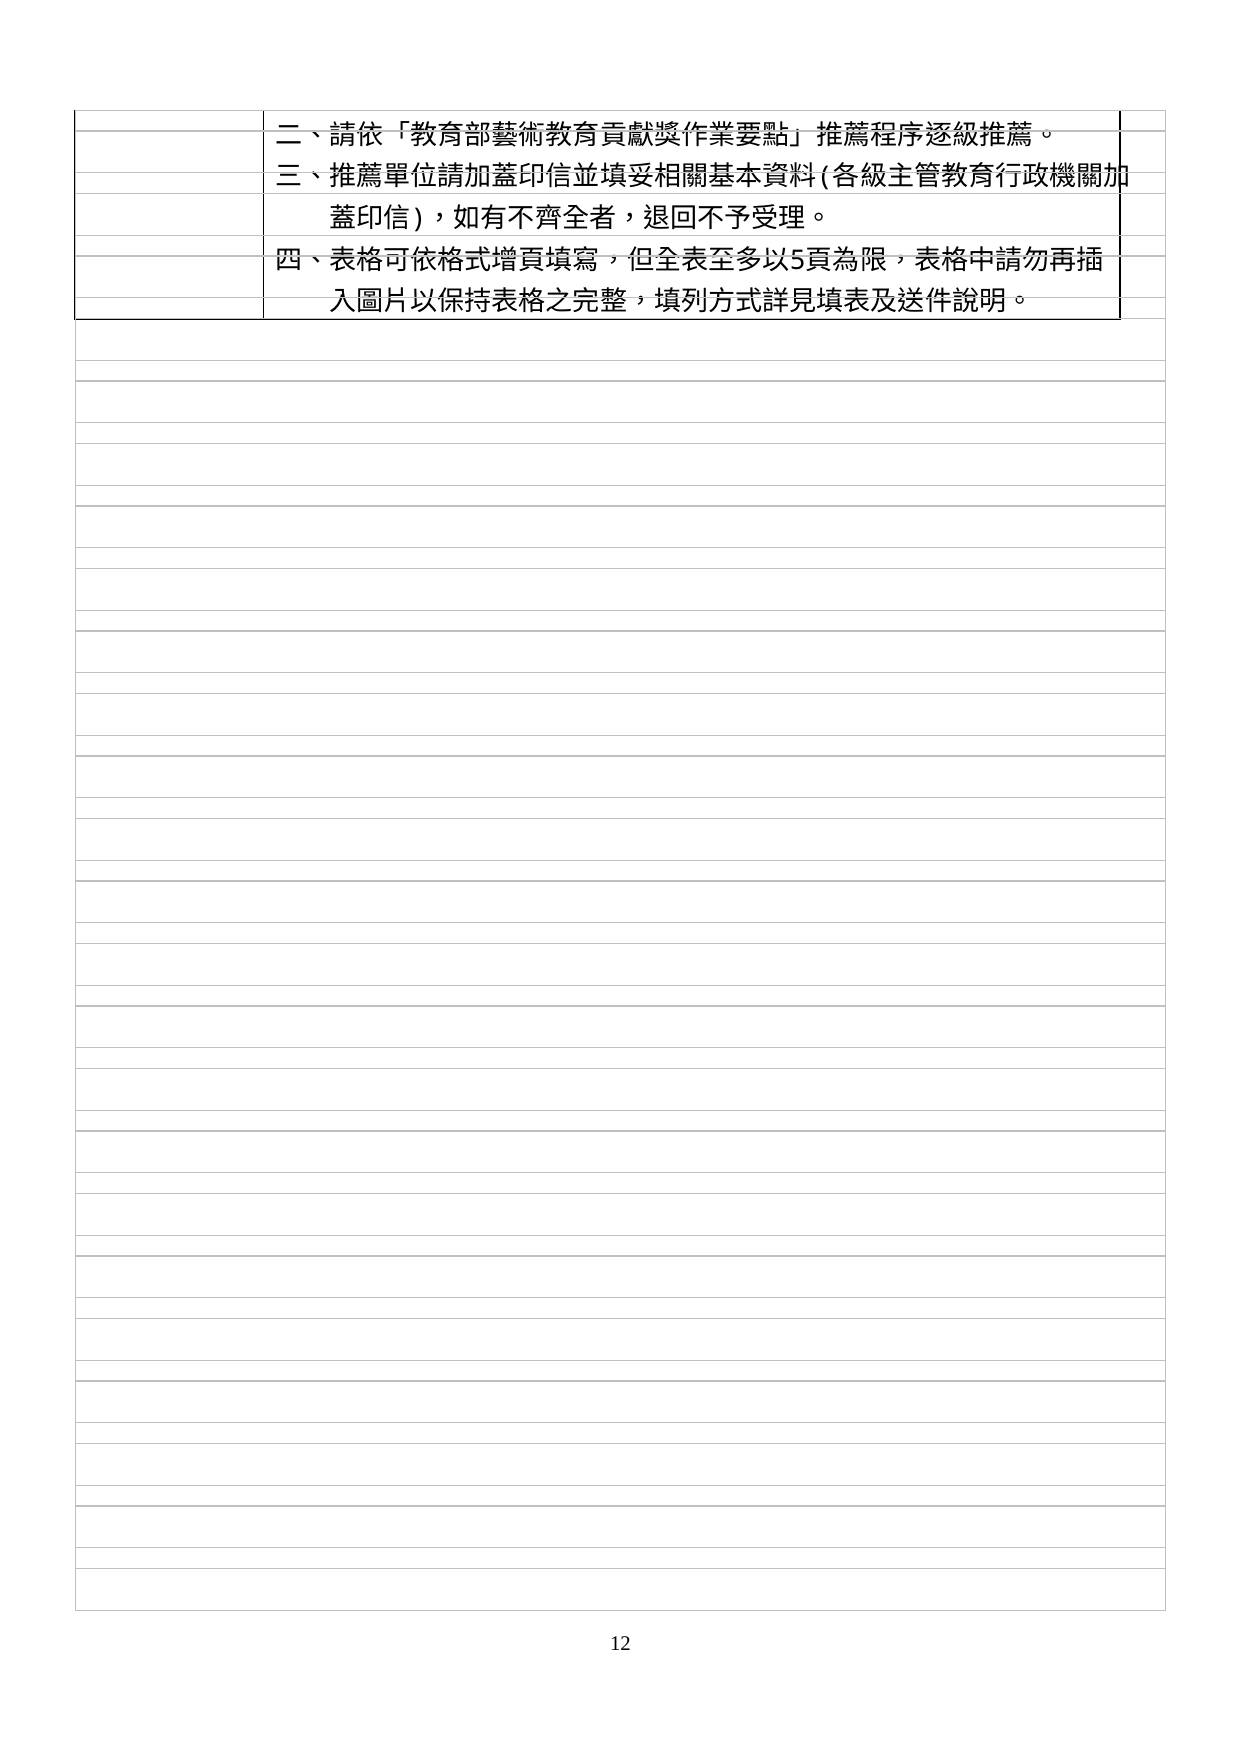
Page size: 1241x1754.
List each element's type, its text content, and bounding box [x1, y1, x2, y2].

table_cell 附註 [76, 298, 263, 318]
table_cell 一、請就長期致力於藝術教育之推展，於偏遠地區從事藝術教育推廣具重大貢獻等予以推薦。 二、請依「教育部藝術教育貢獻獎作業要點」推薦程序逐級推薦。 三、推薦單位請加蓋印信並填妥相關基本資料(各級主管教育行政機關加蓋印信)，如有不齊全者，退回不予受理。 四、表格可依格式增頁填寫，但全表至多以5頁為限，表格中請勿再插入圖片以保持表格之完整，填列方式詳見填表及送件說明。 [264, 132, 1119, 172]
table_cell 一、請就長期致力於藝術教育之推展，於偏遠地區從事藝術教育推廣具重大貢獻等予以推薦。 二、請依「教育部藝術教育貢獻獎作業要點」推薦程序逐級推薦。 三、推薦單位請加蓋印信並填妥相關基本資料(各級主管教育行政機關加蓋印信)，如有不齊全者，退回不予受理。 四、表格可依格式增頁填寫，但全表至多以5頁為限，表格中請勿再插入圖片以保持表格之完整，填列方式詳見填表及送件說明。 [264, 111, 1119, 130]
table_cell 一、請就長期致力於藝術教育之推展，於偏遠地區從事藝術教育推廣具重大貢獻等予以推薦。 二、請依「教育部藝術教育貢獻獎作業要點」推薦程序逐級推薦。 三、推薦單位請加蓋印信並填妥相關基本資料(各級主管教育行政機關加蓋印信)，如有不齊全者，退回不予受理。 四、表格可依格式增頁填寫，但全表至多以5頁為限，表格中請勿再插入圖片以保持表格之完整，填列方式詳見填表及送件說明。 [264, 173, 1119, 193]
table_cell 附註 [76, 173, 263, 193]
table_cell 一、請就長期致力於藝術教育之推展，於偏遠地區從事藝術教育推廣具重大貢獻等予以推薦。 二、請依「教育部藝術教育貢獻獎作業要點」推薦程序逐級推薦。 三、推薦單位請加蓋印信並填妥相關基本資料(各級主管教育行政機關加蓋印信)，如有不齊全者，退回不予受理。 四、表格可依格式增頁填寫，但全表至多以5頁為限，表格中請勿再插入圖片以保持表格之完整，填列方式詳見填表及送件說明。 [264, 236, 1119, 255]
table_cell 附註 [76, 194, 263, 235]
table_cell 附註 [76, 111, 263, 130]
table_cell 附註 [76, 236, 263, 255]
table_cell 附註 [76, 257, 263, 297]
table_cell 一、請就長期致力於藝術教育之推展，於偏遠地區從事藝術教育推廣具重大貢獻等予以推薦。 二、請依「教育部藝術教育貢獻獎作業要點」推薦程序逐級推薦。 三、推薦單位請加蓋印信並填妥相關基本資料(各級主管教育行政機關加蓋印信)，如有不齊全者，退回不予受理。 四、表格可依格式增頁填寫，但全表至多以5頁為限，表格中請勿再插入圖片以保持表格之完整，填列方式詳見填表及送件說明。 [264, 194, 1119, 235]
table_cell 一、請就長期致力於藝術教育之推展，於偏遠地區從事藝術教育推廣具重大貢獻等予以推薦。 二、請依「教育部藝術教育貢獻獎作業要點」推薦程序逐級推薦。 三、推薦單位請加蓋印信並填妥相關基本資料(各級主管教育行政機關加蓋印信)，如有不齊全者，退回不予受理。 四、表格可依格式增頁填寫，但全表至多以5頁為限，表格中請勿再插入圖片以保持表格之完整，填列方式詳見填表及送件說明。 [264, 257, 1119, 297]
table_cell 附註 [76, 132, 263, 172]
table_cell 一、請就長期致力於藝術教育之推展，於偏遠地區從事藝術教育推廣具重大貢獻等予以推薦。 二、請依「教育部藝術教育貢獻獎作業要點」推薦程序逐級推薦。 三、推薦單位請加蓋印信並填妥相關基本資料(各級主管教育行政機關加蓋印信)，如有不齊全者，退回不予受理。 四、表格可依格式增頁填寫，但全表至多以5頁為限，表格中請勿再插入圖片以保持表格之完整，填列方式詳見填表及送件說明。 [264, 298, 1119, 318]
